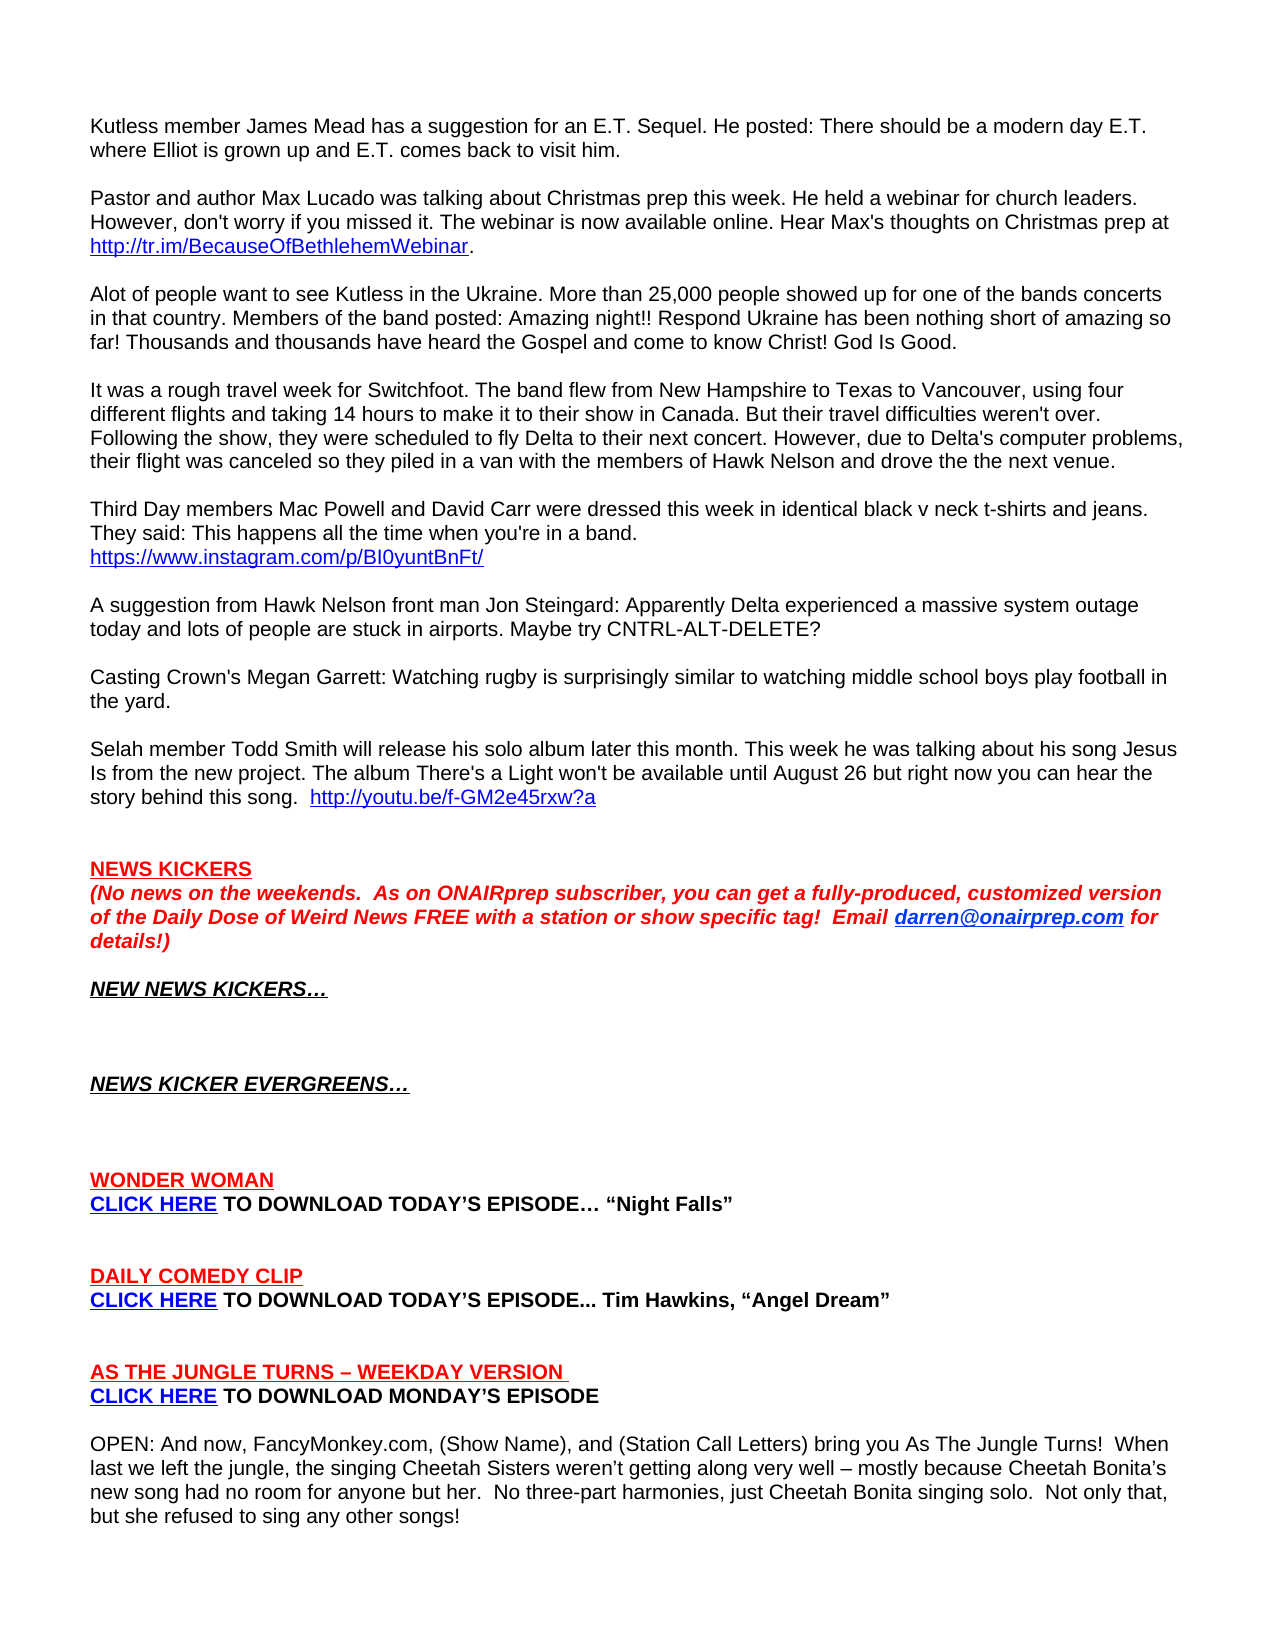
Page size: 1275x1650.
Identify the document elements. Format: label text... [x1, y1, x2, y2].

text It was a rough travel week for Switchfoot. The band flew from New Hampshire to Texas to Vancouver, using four different flights and taking 14 hours to make it to their show in Canada. But their travel difficulties weren't over. Following the show, they were scheduled to fly Delta to their next concert. However, due to Delta's computer problems, their flight was canceled so they piled in a van with the members of Hawk Nelson and drove the the next venue. [90, 377, 1185, 473]
text OPEN: And now, FancyMonkey.com, (Show Name), and (Station Call Letters) bring you As The Jungle Turns! When last we left the jungle, the singing Cheetah Sisters weren’t getting along very well – mostly because Cheetah Bonita’s new song had no room for anyone but her. No three-part harmonies, just Cheetah Bonita singing solo. Not only that, but she refused to sing any other songs! [90, 1408, 1185, 1527]
text A suggestion from Hawk Nelson front man Jon Steingard: Apparently Delta experienced a massive system outage today and lots of people are stuck in airports. Maybe try CNTRL-ALT-DELETE? [90, 593, 1185, 641]
text https://www.instagram.com/p/BI0yuntBnFt/ [90, 545, 1185, 569]
text Casting Crown's Megan Garrett: Watching rugby is surprisingly similar to watching middle school boys play football in the yard. [90, 665, 1185, 713]
text Pastor and author Max Lucado was talking about Christmas prep this week. He held a webinar for church leaders. However, don't worry if you missed it. The webinar is now available online. Hear Max's thoughts on Christmas prep at http://tr.im/BecauseOfBethlehemWebinar. [90, 186, 1185, 258]
text CLICK HERE TO DOWNLOAD TODAY’S EPISODE… “Night Falls” [90, 1192, 1185, 1216]
text Selah member Todd Smith will release his solo album later this month. This week he was talking about his song Jesus Is from the new project. The album There's a Light won't be available until August 26 but right now you can hear the story behind this song. http://youtu.be/f-GM2e45rxw?a [90, 737, 1185, 809]
text NEW NEWS KICKERS… [90, 976, 1185, 1000]
text NEWS KICKER EVERGREENS… [90, 1072, 1185, 1096]
text CLICK HERE TO DOWNLOAD TODAY’S EPISODE... Tim Hawkins, “Angel Dream” [90, 1288, 1185, 1312]
text NEWS KICKERS [90, 857, 1185, 881]
text CLICK HERE TO DOWNLOAD MONDAY’S EPISODE [90, 1384, 1185, 1408]
text WONDER WOMAN [90, 1168, 1185, 1192]
text DAILY COMEDY CLIP [90, 1264, 1185, 1288]
text AS THE JUNGLE TURNS – WEEKDAY VERSION [90, 1360, 1185, 1384]
text Kutless member James Mead has a suggestion for an E.T. Sequel. He posted: There should be a modern day E.T. where Elliot is grown up and E.T. comes back to visit him. [90, 114, 1185, 162]
text Third Day members Mac Powell and David Carr were dressed this week in identical black v neck t-shirts and jeans. They said: This happens all the time when you're in a band. [90, 497, 1185, 545]
text (No news on the weekends. As on ONAIRprep subscriber, you can get a fully-produced, customized version of the Daily Dose of Weird News FREE with a station or show specific tag! Email darren@onairprep.com for details!) [90, 881, 1185, 952]
text Alot of people want to see Kutless in the Ukraine. More than 25,000 people showed up for one of the bands concerts in that country. Members of the band posted: Amazing night!! Respond Ukraine has been nothing short of amazing so far! Thousands and thousands have heard the Gospel and come to know Christ! God Is Good. [90, 282, 1185, 353]
